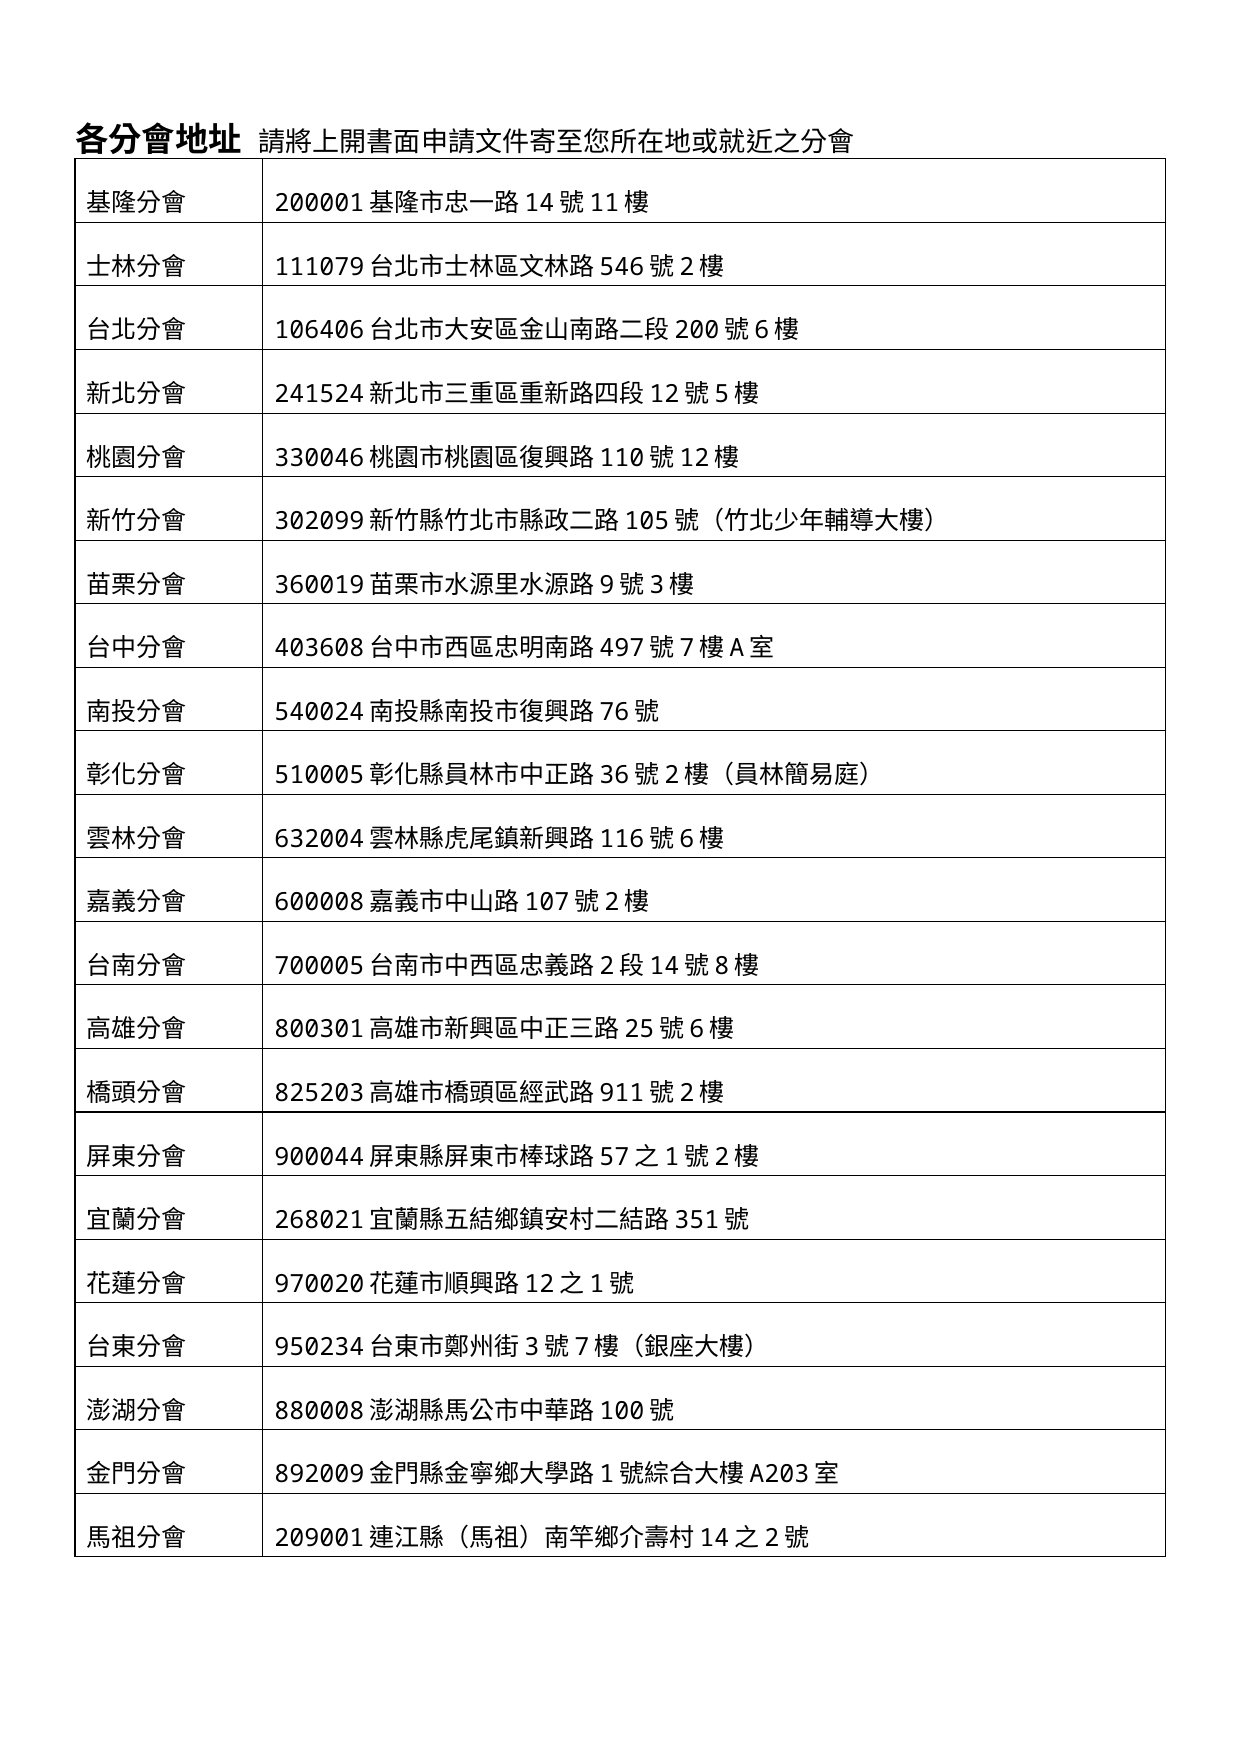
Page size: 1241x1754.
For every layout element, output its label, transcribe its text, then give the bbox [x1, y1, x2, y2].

table_header 200001基隆市忠一路14號11樓 [263, 159, 1165, 222]
table_cell 950234台東市鄭州街3號7樓（銀座大樓） [263, 1303, 1165, 1366]
table_cell 金門分會 [76, 1430, 262, 1493]
table_cell 403608台中市西區忠明南路497號7樓A室 [263, 604, 1165, 667]
table_cell 209001連江縣（馬祖）南竿鄉介壽村14之2號 [263, 1494, 1165, 1556]
table_cell 330046桃園市桃園區復興路110號12樓 [263, 414, 1165, 476]
table_cell 台北分會 [76, 286, 262, 349]
table_cell 台中分會 [76, 604, 262, 667]
table_cell 苗栗分會 [76, 541, 262, 603]
table_cell 302099新竹縣竹北市縣政二路105號（竹北少年輔導大樓） [263, 477, 1165, 539]
table_cell 彰化分會 [76, 731, 262, 794]
table_cell 桃園分會 [76, 414, 262, 476]
table_cell 800301高雄市新興區中正三路25號6樓 [263, 985, 1165, 1048]
table_cell 268021宜蘭縣五結鄉鎮安村二結路351號 [263, 1176, 1165, 1238]
table_cell 880008澎湖縣馬公市中華路100號 [263, 1367, 1165, 1429]
text 各分會地址 請將上開書面申請文件寄至您所在地或就近之分會 [75, 96, 1165, 158]
table_cell 600008嘉義市中山路107號2樓 [263, 858, 1165, 921]
table_cell 892009金門縣金寧鄉大學路1號綜合大樓A203室 [263, 1430, 1165, 1493]
table_cell 970020花蓮市順興路12之1號 [263, 1240, 1165, 1302]
table_cell 111079台北市士林區文林路546號2樓 [263, 223, 1165, 285]
table_cell 宜蘭分會 [76, 1176, 262, 1238]
table_cell 高雄分會 [76, 985, 262, 1048]
table_cell 540024南投縣南投市復興路76號 [263, 668, 1165, 730]
table_cell 241524新北市三重區重新路四段12號5樓 [263, 350, 1165, 412]
table_cell 632004雲林縣虎尾鎮新興路116號6樓 [263, 795, 1165, 857]
table_cell 台南分會 [76, 922, 262, 984]
table_cell 510005彰化縣員林市中正路36號2樓（員林簡易庭） [263, 731, 1165, 794]
table_cell 106406台北市大安區金山南路二段200號6樓 [263, 286, 1165, 349]
table_cell 屏東分會 [76, 1113, 262, 1175]
table_cell 雲林分會 [76, 795, 262, 857]
table_cell 825203高雄市橋頭區經武路911號2樓 [263, 1049, 1165, 1111]
table_cell 南投分會 [76, 668, 262, 730]
table_cell 700005台南市中西區忠義路2段14號8樓 [263, 922, 1165, 984]
table_cell 新北分會 [76, 350, 262, 412]
table_cell 台東分會 [76, 1303, 262, 1366]
table_cell 新竹分會 [76, 477, 262, 539]
table_cell 士林分會 [76, 223, 262, 285]
table_cell 澎湖分會 [76, 1367, 262, 1429]
table_cell 嘉義分會 [76, 858, 262, 921]
table_cell 橋頭分會 [76, 1049, 262, 1111]
table_cell 馬祖分會 [76, 1494, 262, 1556]
table_cell 900044屏東縣屏東市棒球路57之1號2樓 [263, 1113, 1165, 1175]
table_cell 360019苗栗市水源里水源路9號3樓 [263, 541, 1165, 603]
table_cell 花蓮分會 [76, 1240, 262, 1302]
table_header 基隆分會 [76, 159, 262, 222]
